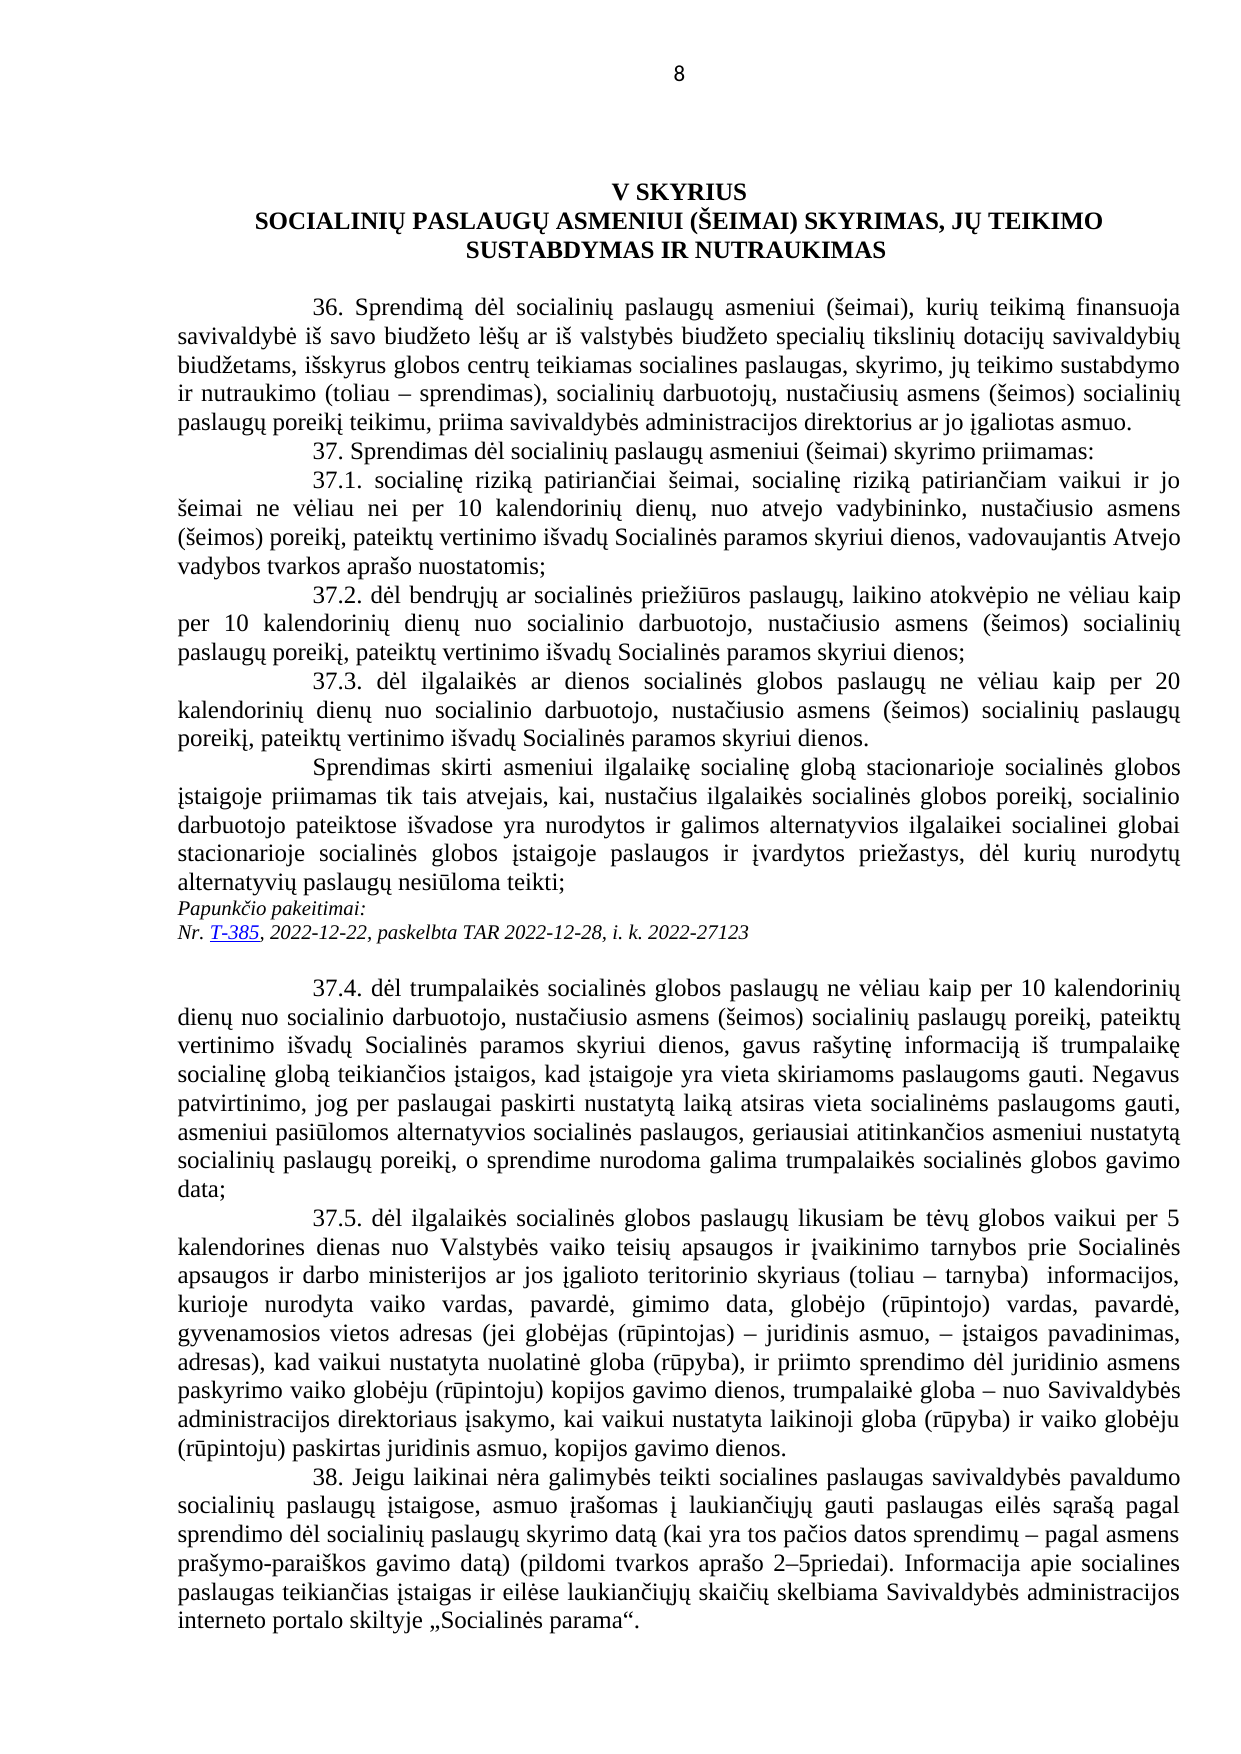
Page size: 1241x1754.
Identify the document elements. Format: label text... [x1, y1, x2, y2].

text Papunkčio pakeitimai: [177, 896, 1181, 920]
text Nr. T-385, 2022-12-22, paskelbta TAR 2022-12-28, i. k. 2022-27123 [177, 920, 1181, 944]
text 37.2. dėl bendrųjų ar socialinės priežiūros paslaugų, laikino atokvėpio ne vėliau kaip per 10 kalendorinių dienų nuo socialinio darbuotojo, nustačiusio asmens (šeimos) socialinių paslaugų poreikį, pateiktų vertinimo išvadų Socialinės paramos skyriui dienos; [177, 580, 1181, 666]
text 37.3. dėl ilgalaikės ar dienos socialinės globos paslaugų ne vėliau kaip per 20 kalendorinių dienų nuo socialinio darbuotojo, nustačiusio asmens (šeimos) socialinių paslaugų poreikį, pateiktų vertinimo išvadų Socialinės paramos skyriui dienos. [177, 666, 1181, 752]
text 37.1. socialinę riziką patiriančiai šeimai, socialinę riziką patiriančiam vaikui ir jo šeimai ne vėliau nei per 10 kalendorinių dienų, nuo atvejo vadybininko, nustačiusio asmens (šeimos) poreikį, pateiktų vertinimo išvadų Socialinės paramos skyriui dienos, vadovaujantis Atvejo vadybos tvarkos aprašo nuostatomis; [177, 465, 1181, 580]
text SOCIALINIŲ PASLAUGŲ ASMENIUI (ŠEIMAI) SKYRIMAS, JŲ TEIKIMO SUSTABDYMAS IR NUTRAUKIMAS [177, 206, 1181, 263]
text 36. Sprendimą dėl socialinių paslaugų asmeniui (šeimai), kurių teikimą finansuoja savivaldybė iš savo biudžeto lėšų ar iš valstybės biudžeto specialių tikslinių dotacijų savivaldybių biudžetams, išskyrus globos centrų teikiamas socialines paslaugas, skyrimo, jų teikimo sustabdymo ir nutraukimo (toliau – sprendimas), socialinių darbuotojų, nustačiusių asmens (šeimos) socialinių paslaugų poreikį teikimu, priima savivaldybės administracijos direktorius ar jo įgaliotas asmuo. [177, 292, 1181, 436]
text 37.5. dėl ilgalaikės socialinės globos paslaugų likusiam be tėvų globos vaikui per 5 kalendorines dienas nuo Valstybės vaiko teisių apsaugos ir įvaikinimo tarnybos prie Socialinės apsaugos ir darbo ministerijos ar jos įgalioto teritorinio skyriaus (toliau – tarnyba) informacijos, kurioje nurodyta vaiko vardas, pavardė, gimimo data, globėjo (rūpintojo) vardas, pavardė, gyvenamosios vietos adresas (jei globėjas (rūpintojas) – juridinis asmuo, – įstaigos pavadinimas, adresas), kad vaikui nustatyta nuolatinė globa (rūpyba), ir priimto sprendimo dėl juridinio asmens paskyrimo vaiko globėju (rūpintoju) kopijos gavimo dienos, trumpalaikė globa – nuo Savivaldybės administracijos direktoriaus įsakymo, kai vaikui nustatyta laikinoji globa (rūpyba) ir vaiko globėju (rūpintoju) paskirtas juridinis asmuo, kopijos gavimo dienos. [177, 1203, 1181, 1462]
text Sprendimas skirti asmeniui ilgalaikę socialinę globą stacionarioje socialinės globos įstaigoje priimamas tik tais atvejais, kai, nustačius ilgalaikės socialinės globos poreikį, socialinio darbuotojo pateiktose išvadose yra nurodytos ir galimos alternatyvios ilgalaikei socialinei globai stacionarioje socialinės globos įstaigoje paslaugos ir įvardytos priežastys, dėl kurių nurodytų alternatyvių paslaugų nesiūloma teikti; [177, 752, 1181, 896]
text 37. Sprendimas dėl socialinių paslaugų asmeniui (šeimai) skyrimo priimamas: [177, 436, 1181, 465]
text 38. Jeigu laikinai nėra galimybės teikti socialines paslaugas savivaldybės pavaldumo socialinių paslaugų įstaigose, asmuo įrašomas į laukiančiųjų gauti paslaugas eilės sąrašą pagal sprendimo dėl socialinių paslaugų skyrimo datą (kai yra tos pačios datos sprendimų – pagal asmens prašymo-paraiškos gavimo datą) (pildomi tvarkos aprašo 2–5priedai). Informacija apie socialines paslaugas teikiančias įstaigas ir eilėse laukiančiųjų skaičių skelbiama Savivaldybės administracijos interneto portalo skiltyje „Socialinės parama“. [177, 1462, 1181, 1634]
text 37.4. dėl trumpalaikės socialinės globos paslaugų ne vėliau kaip per 10 kalendorinių dienų nuo socialinio darbuotojo, nustačiusio asmens (šeimos) socialinių paslaugų poreikį, pateiktų vertinimo išvadų Socialinės paramos skyriui dienos, gavus rašytinę informaciją iš trumpalaikę socialinę globą teikiančios įstaigos, kad įstaigoje yra vieta skiriamoms paslaugoms gauti. Negavus patvirtinimo, jog per paslaugai paskirti nustatytą laiką atsiras vieta socialinėms paslaugoms gauti, asmeniui pasiūlomos alternatyvios socialinės paslaugos, geriausiai atitinkančios asmeniui nustatytą socialinių paslaugų poreikį, o sprendime nurodoma galima trumpalaikės socialinės globos gavimo data; [177, 973, 1181, 1203]
text V SKYRIUS [177, 177, 1181, 206]
